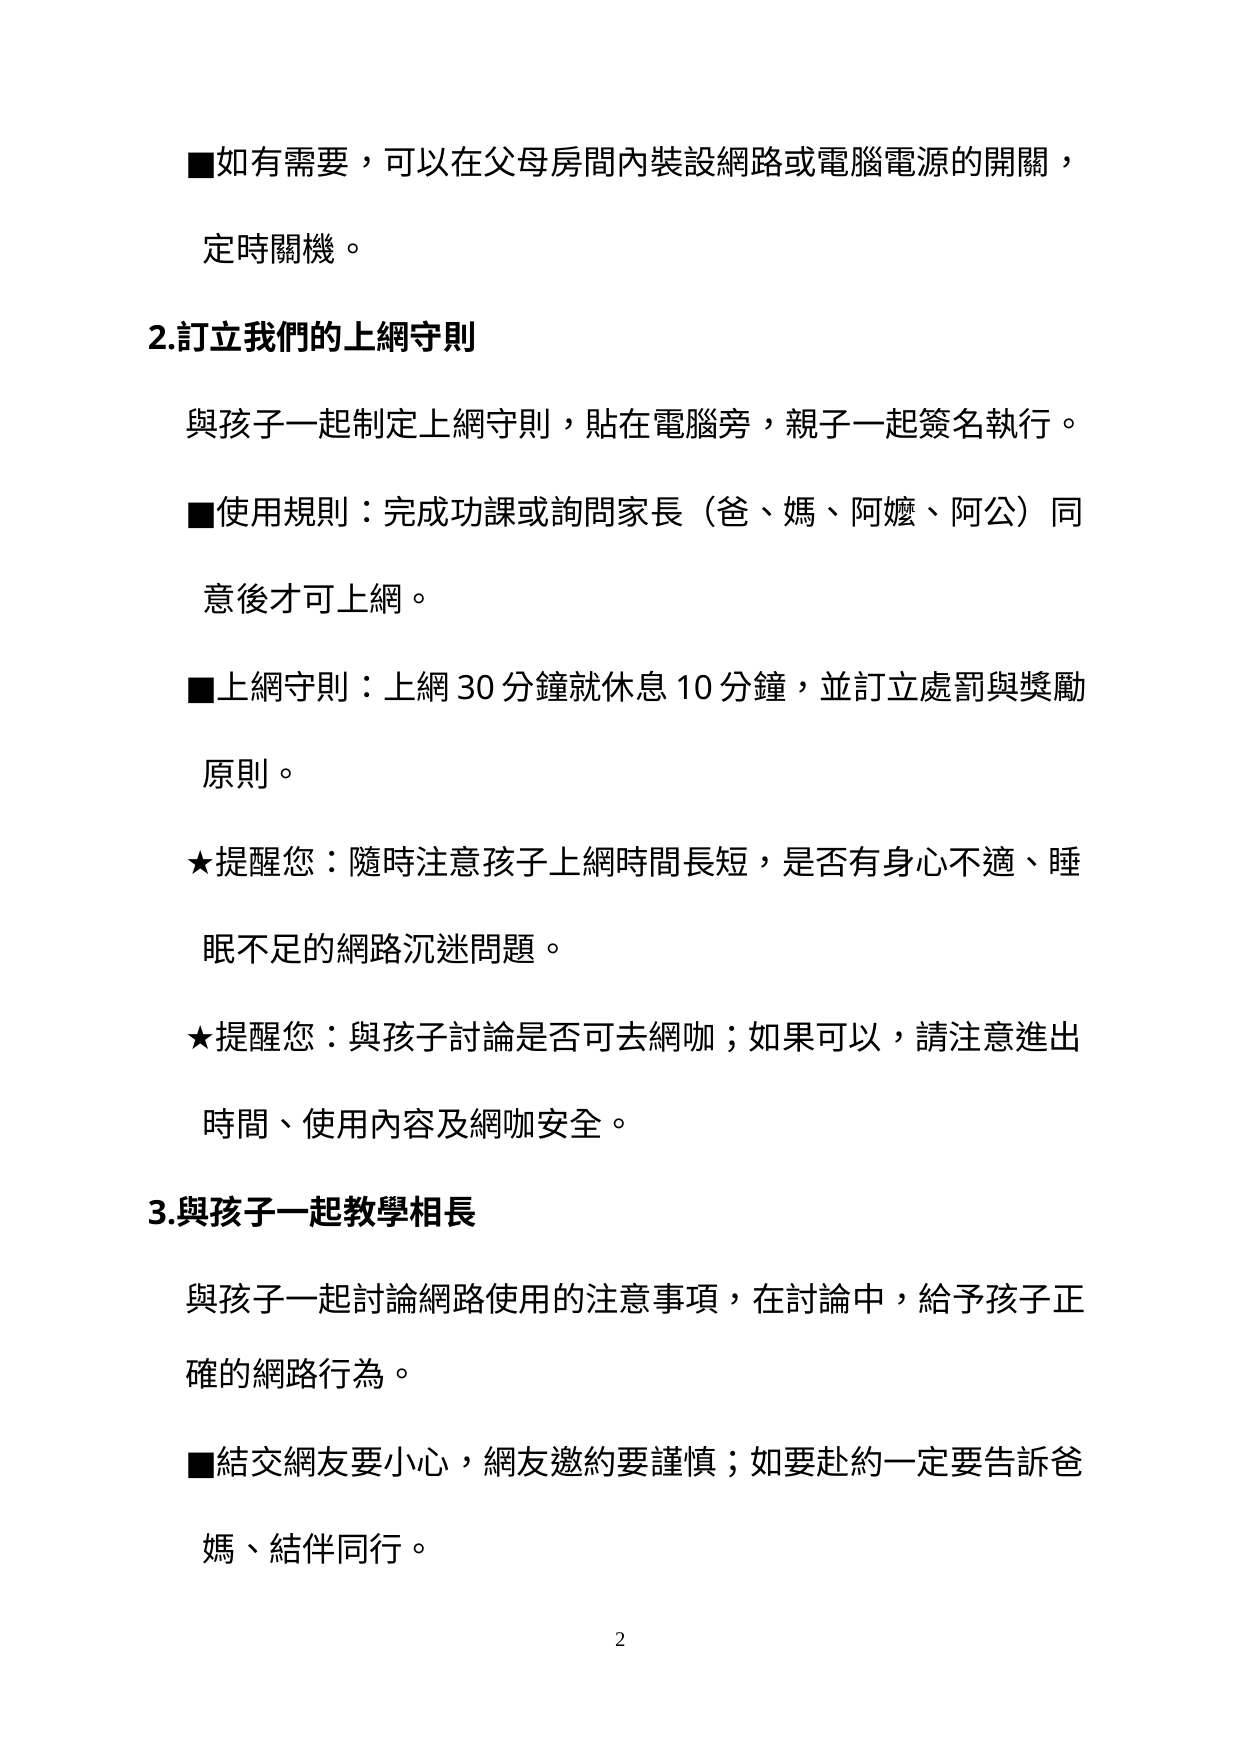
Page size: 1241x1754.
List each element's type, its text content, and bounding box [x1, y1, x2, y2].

text ■結交網友要小心，網友邀約要謹慎；如要赴約一定要告訴爸 [185, 1422, 1092, 1497]
text 與孩子一起制定上網守則，貼在電腦旁，親子一起簽名執行。 [185, 385, 1092, 460]
text ★提醒您：隨時注意孩子上網時間長短，是否有身心不適、睡 [185, 822, 1092, 897]
text 2.訂立我們的上網守則 [148, 297, 1092, 372]
text ■使用規則：完成功課或詢問家長（爸、媽、阿嬤、阿公）同 [185, 472, 1092, 547]
text 原則。 [185, 735, 1092, 810]
text 時間、使用內容及網咖安全。 [185, 1085, 1092, 1160]
text ■上網守則：上網30分鐘就休息10分鐘，並訂立處罰與獎勵 [185, 647, 1092, 722]
text 媽、結伴同行。 [185, 1510, 1092, 1585]
text 定時關機。 [185, 210, 1092, 285]
text 意後才可上網。 [185, 560, 1092, 635]
text ★提醒您：與孩子討論是否可去網咖；如果可以，請注意進出 [185, 997, 1092, 1072]
text 與孩子一起討論網路使用的注意事項，在討論中，給予孩子正確的網路行為。 [185, 1260, 1092, 1410]
text 3.與孩子一起教學相長 [148, 1172, 1092, 1247]
text ■如有需要，可以在父母房間內裝設網路或電腦電源的開關， [185, 122, 1092, 197]
text 眠不足的網路沉迷問題。 [185, 910, 1092, 985]
